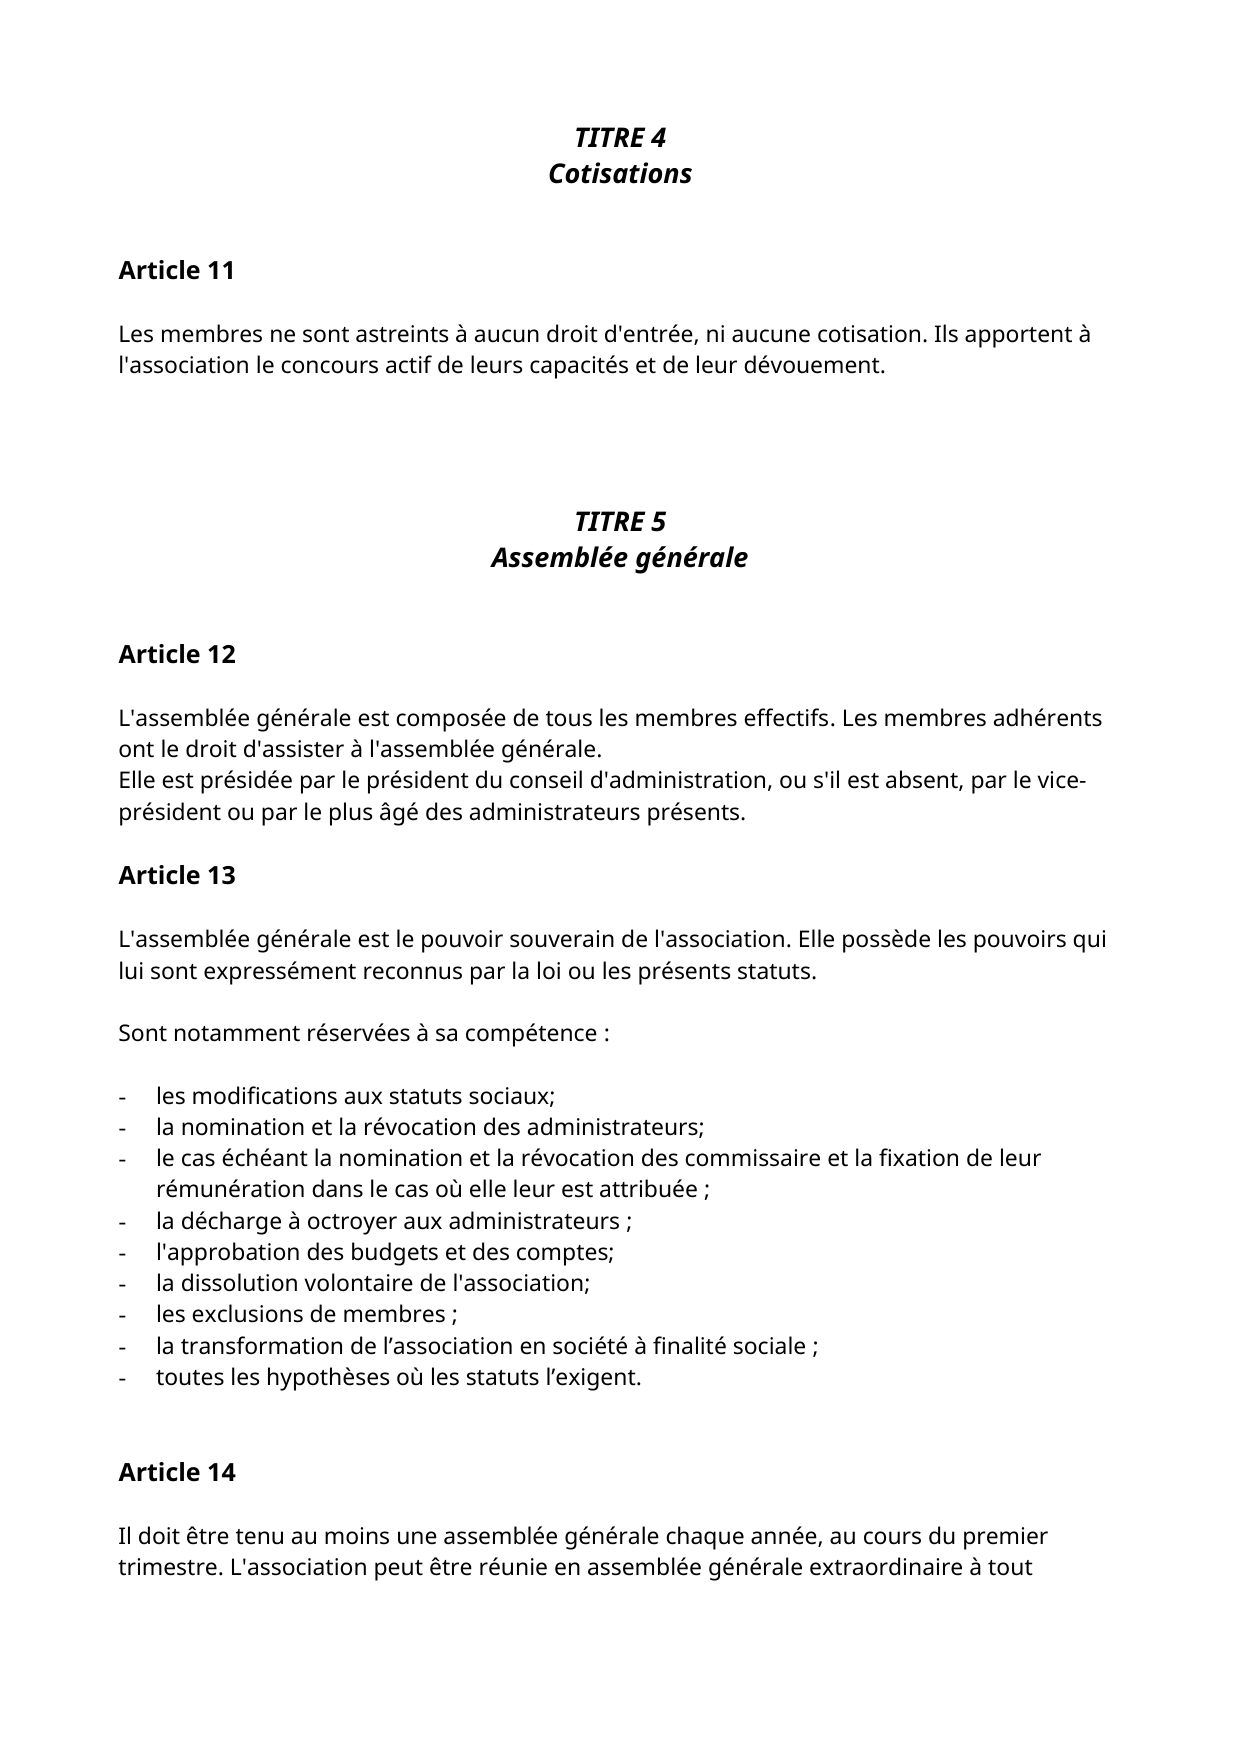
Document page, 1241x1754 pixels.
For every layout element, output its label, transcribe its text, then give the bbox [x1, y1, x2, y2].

text L'assemblée générale est composée de tous les membres effectifs. Les membres adhérents ont le droit d'assister à l'assemblée générale. [118, 702, 1122, 764]
subtitle Article 14 [118, 1454, 1122, 1489]
text Elle est présidée par le président du conseil d'administration, ou s'il est absent, par le vice-président ou par le plus âgé des administrateurs présents. [118, 764, 1122, 827]
subtitle Article 12 [118, 636, 1122, 671]
list la dissolution volontaire de l'association; [118, 1267, 1122, 1298]
list la transformation de l’association en société à finalité sociale ; [118, 1329, 1122, 1361]
text Les membres ne sont astreints à aucun droit d'entrée, ni aucune cotisation. Ils apportent à l'association le concours actif de leurs capacités et de leur dévouement. [118, 318, 1122, 380]
subtitle TITRE 4 Cotisations [118, 118, 1122, 192]
list les exclusions de membres ; [118, 1298, 1122, 1329]
text L'assemblée générale est le pouvoir souverain de l'association. Elle possède les pouvoirs qui lui sont expressément reconnus par la loi ou les présents statuts. [118, 923, 1122, 986]
text Il doit être tenu au moins une assemblée générale chaque année, au cours du premier trimestre. L'association peut être réunie en assemblée générale extraordinaire à tout [118, 1520, 1122, 1582]
subtitle TITRE 5 Assemblée générale [118, 502, 1122, 576]
list le cas échéant la nomination et la révocation des commissaire et la fixation de leur rémunération dans le cas où elle leur est attribuée ; [118, 1142, 1122, 1204]
list toutes les hypothèses où les statuts l’exigent. [118, 1361, 1122, 1392]
list la nomination et la révocation des administrateurs; [118, 1111, 1122, 1142]
subtitle Article 13 [118, 858, 1122, 892]
list les modifications aux statuts sociaux; [118, 1079, 1122, 1111]
list l'approbation des budgets et des comptes; [118, 1236, 1122, 1267]
text Sont notamment réservées à sa compétence : [118, 1017, 1122, 1048]
subtitle Article 11 [118, 253, 1122, 287]
list la décharge à octroyer aux administrateurs ; [118, 1204, 1122, 1236]
